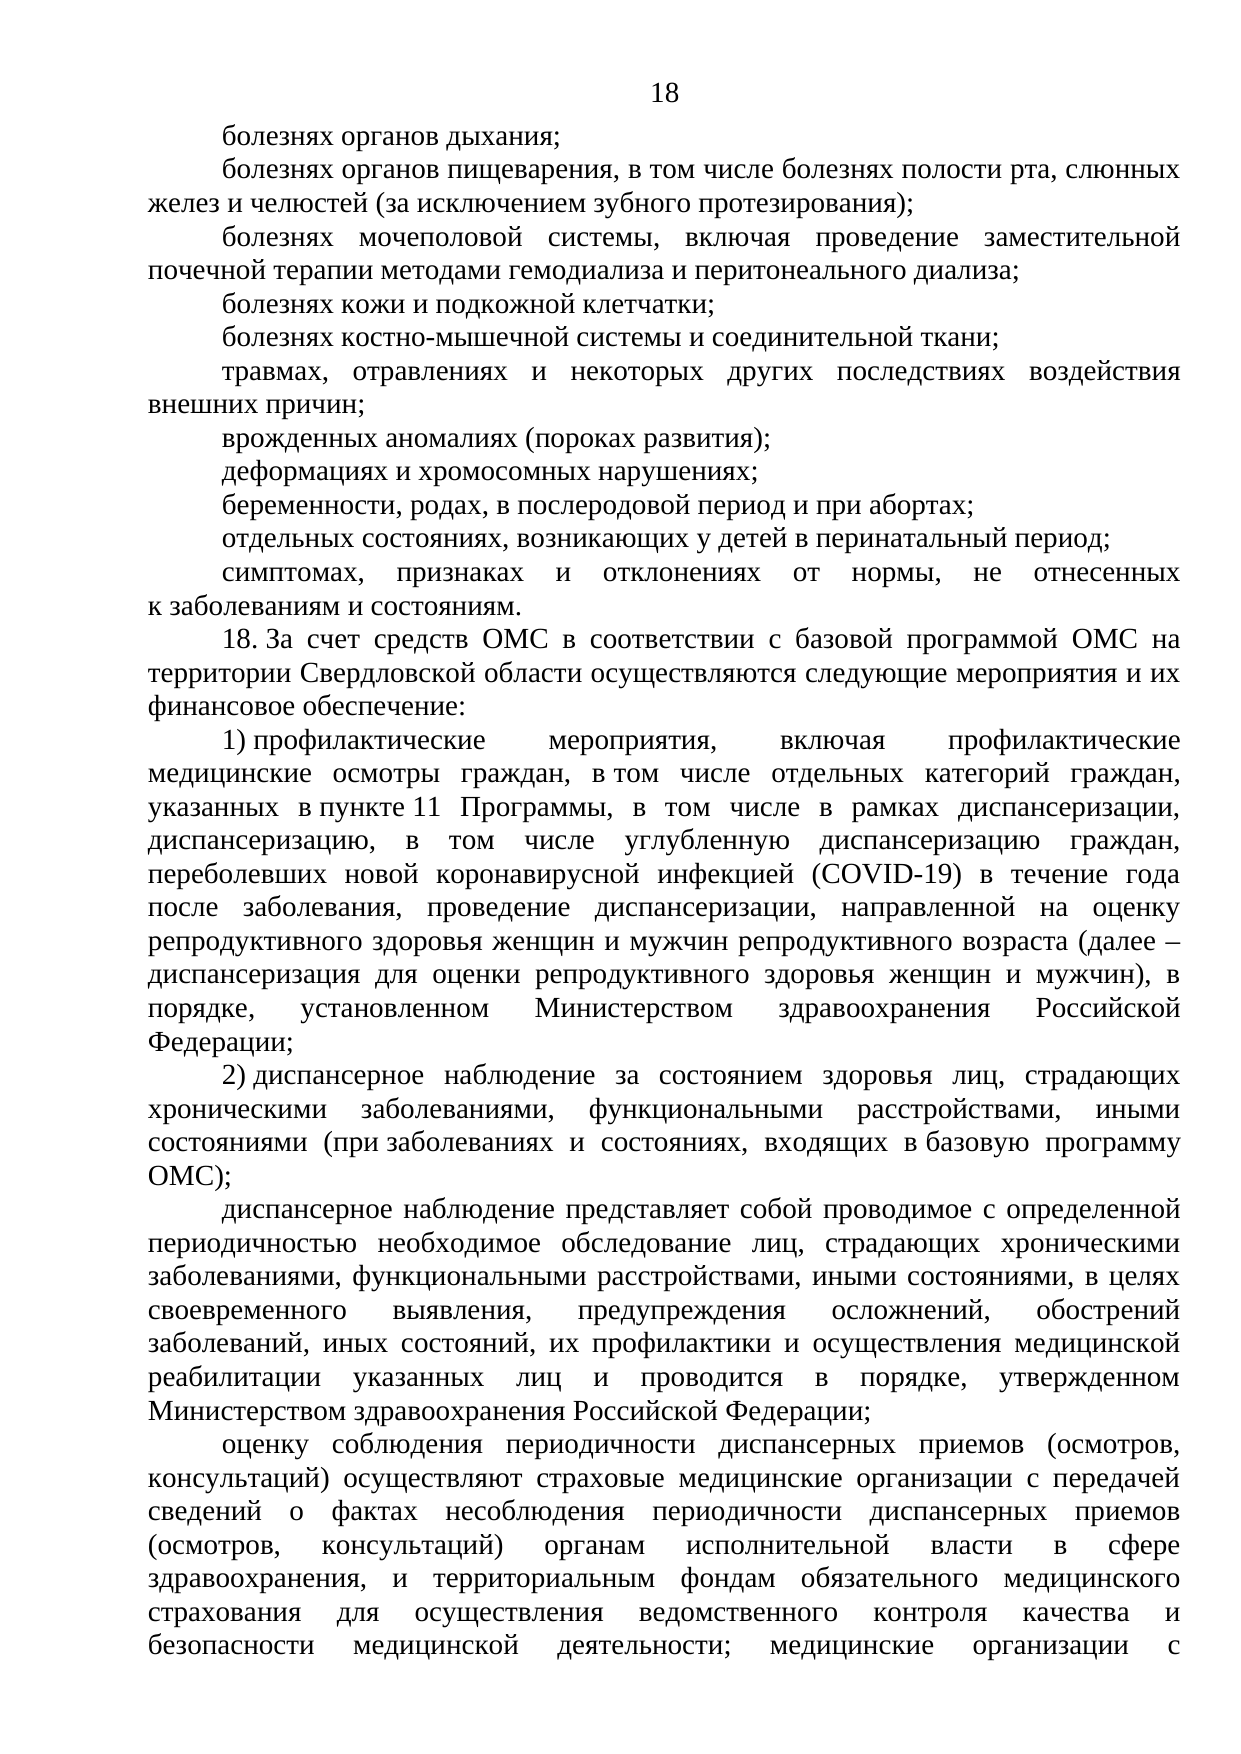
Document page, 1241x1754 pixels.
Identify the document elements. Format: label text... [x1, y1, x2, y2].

text врожденных аномалиях (пороках развития); [148, 420, 1181, 453]
text болезнях мочеполовой системы, включая проведение заместительной почечной терапии методами гемодиализа и перитонеального диализа; [148, 219, 1181, 286]
text беременности, родах, в послеродовой период и при абортах; [148, 487, 1181, 521]
text болезнях кожи и подкожной клетчатки; [148, 286, 1181, 319]
text травмах, отравлениях и некоторых других последствиях воздействия внешних причин; [148, 353, 1181, 420]
text оценку соблюдения периодичности диспансерных приемов (осмотров, консультаций) осуществляют страховые медицинские организации с передачей сведений о фактах несоблюдения периодичности диспансерных приемов (осмотров, консультаций) органам исполнительной власти в сфере здравоохранения, и территориальным фондам обязательного медицинского страхования для осуществления ведомственного контроля качества и безопасности медицинской деятельности; медицинские организации с [148, 1426, 1181, 1661]
text диспансерное наблюдение представляет собой проводимое с определенной периодичностью необходимое обследование лиц, страдающих хроническими заболеваниями, функциональными расстройствами, иными состояниями, в целях своевременного выявления, предупреждения осложнений, обострений заболеваний, иных состояний, их профилактики и осуществления медицинской реабилитации указанных лиц и проводится в порядке, утвержденном Министерством здравоохранения Российской Федерации; [148, 1191, 1181, 1426]
text отдельных состояниях, возникающих у детей в перинатальный период; [148, 521, 1181, 554]
text 1) профилактические мероприятия, включая профилактические медицинские осмотры граждан, в том числе отдельных категорий граждан, указанных в пункте 11 Программы, в том числе в рамках диспансеризации, диспансеризацию, в том числе углубленную диспансеризацию граждан, переболевших новой коронавирусной инфекцией (COVID-19) в течение года после заболевания, проведение диспансеризации, направленной на оценку репродуктивного здоровья женщин и мужчин репродуктивного возраста (далее – диспансеризация для оценки репродуктивного здоровья женщин и мужчин), в порядке, установленном Министерством здравоохранения Российской Федерации; [148, 722, 1181, 1057]
text деформациях и хромосомных нарушениях; [148, 453, 1181, 487]
text 2) диспансерное наблюдение за состоянием здоровья лиц, страдающих хроническими заболеваниями, функциональными расстройствами, иными состояниями (при заболеваниях и состояниях, входящих в базовую программу ОМС); [148, 1057, 1181, 1191]
text болезнях костно-мышечной системы и соединительной ткани; [148, 319, 1181, 353]
text болезнях органов пищеварения, в том числе болезнях полости рта, слюнных желез и челюстей (за исключением зубного протезирования); [148, 152, 1181, 219]
text 18. За счет средств ОМС в соответствии с базовой программой ОМС на территории Свердловской области осуществляются следующие мероприятия и их финансовое обеспечение: [148, 621, 1181, 722]
text симптомах, признаках и отклонениях от нормы, не отнесенных к заболеваниям и состояниям. [148, 554, 1181, 621]
text болезнях органов дыхания; [148, 118, 1181, 152]
